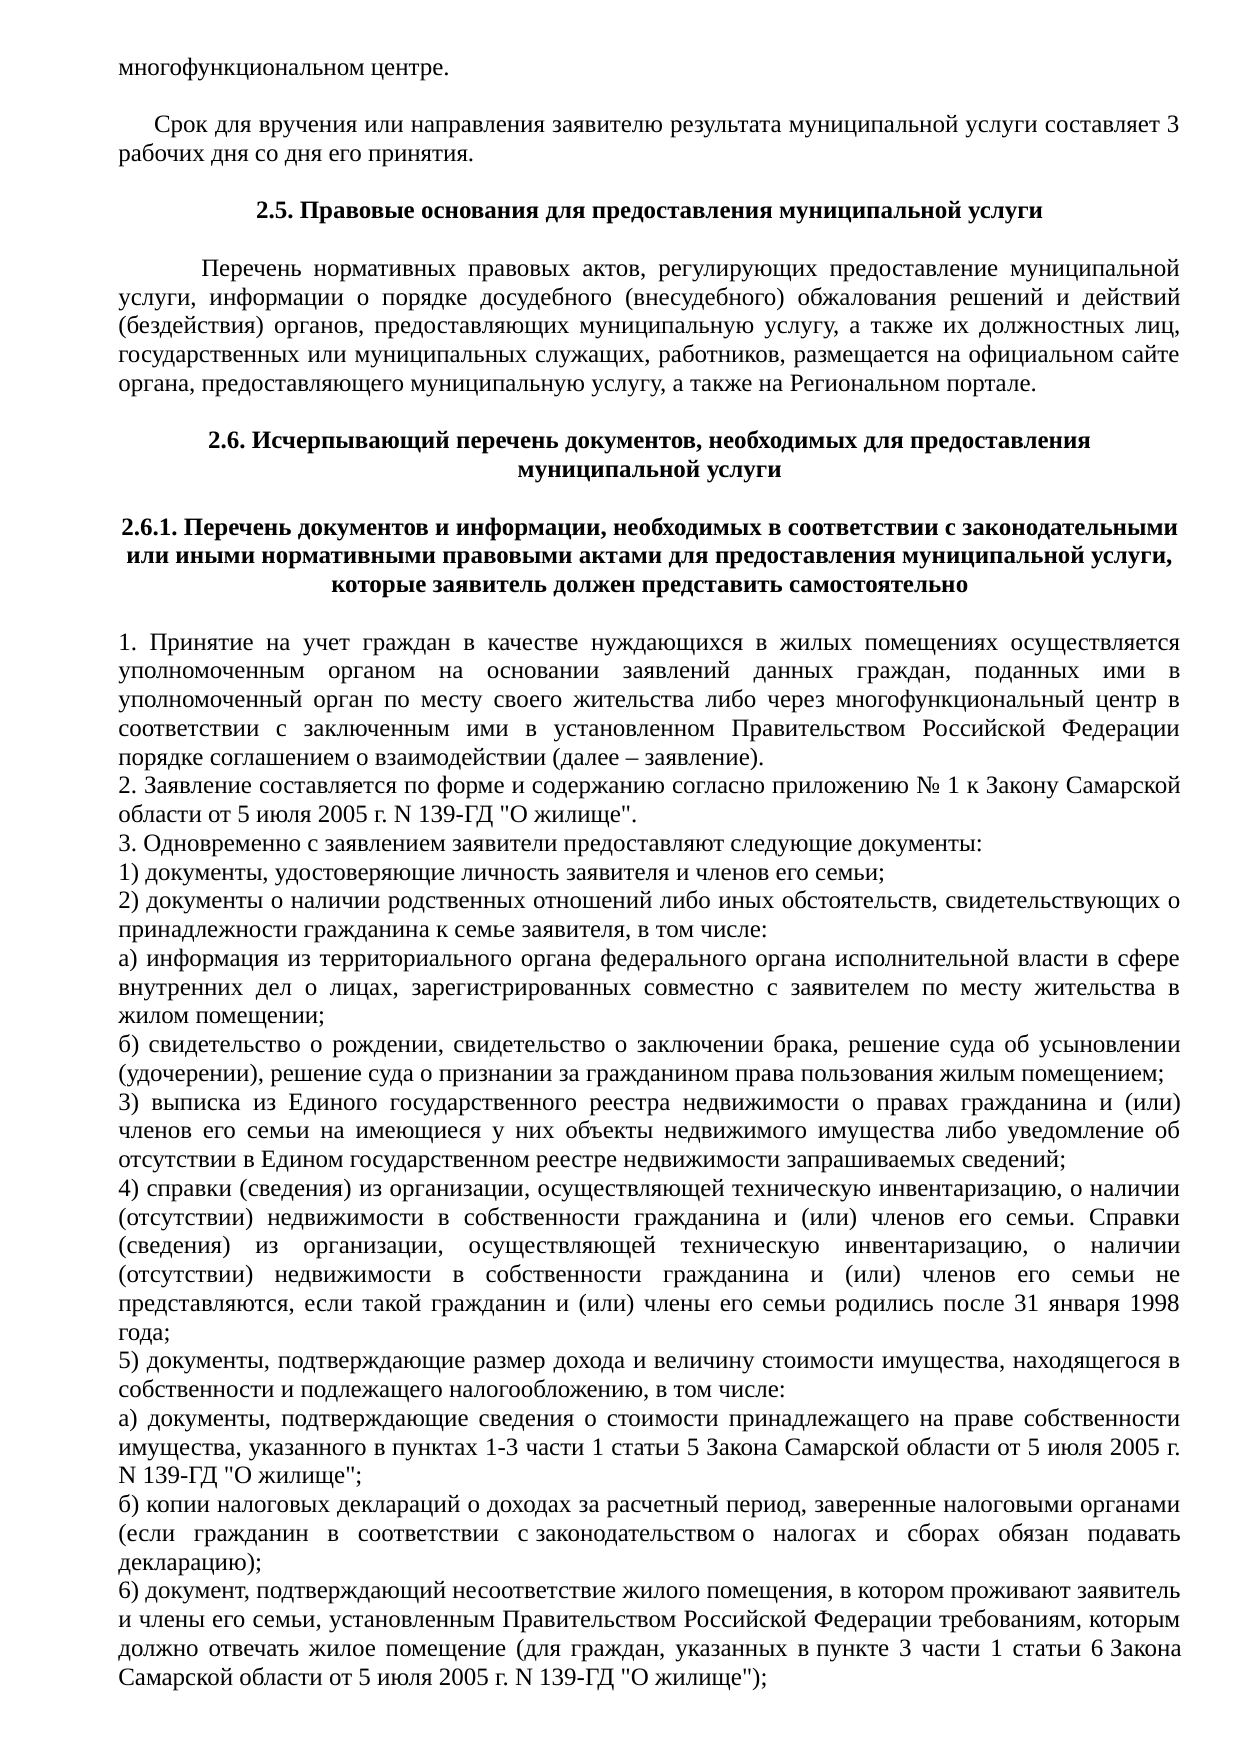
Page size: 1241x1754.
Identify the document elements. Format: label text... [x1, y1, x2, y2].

text б) копии налоговых деклараций о доходах за расчетный период, заверенные налоговыми органами (если гражданин в соответствии с законодательством о налогах и сборах обязан подавать декларацию); [118, 1489, 1181, 1575]
text 4) справки (сведения) из организации, осуществляющей техническую инвентаризацию, о наличии (отсутствии) недвижимости в собственности гражданина и (или) членов его семьи. Справки (сведения) из организации, осуществляющей техническую инвентаризацию, о наличии (отсутствии) недвижимости в собственности гражданина и (или) членов его семьи не представляются, если такой гражданин и (или) члены его семьи родились после 31 января 1998 года; [118, 1173, 1181, 1345]
text 3. Одновременно с заявлением заявители предоставляют следующие документы: [118, 828, 1181, 857]
text 2) документы о наличии родственных отношений либо иных обстоятельств, свидетельствующих о принадлежности гражданина к семье заявителя, в том числе: [118, 885, 1181, 943]
text 3) выписка из Единого государственного реестра недвижимости о правах гражданина и (или) членов его семьи на имеющиеся у них объекты недвижимого имущества либо уведомление об отсутствии в Едином государственном реестре недвижимости запрашиваемых сведений; [118, 1087, 1181, 1173]
text а) информация из территориального органа федерального органа исполнительной власти в сфере внутренних дел о лицах, зарегистрированных совместно с заявителем по месту жительства в жилом помещении; [118, 943, 1181, 1029]
text Перечень нормативных правовых актов, регулирующих предоставление муниципальной услуги, информации о порядке досудебного (внесудебного) обжалования решений и действий (бездействия) органов, предоставляющих муниципальную услугу, а также их должностных лиц, государственных или муниципальных служащих, работников, размещается на официальном сайте органа, предоставляющего муниципальную услугу, а также на Региональном портале. [118, 253, 1181, 397]
text а) документы, подтверждающие сведения о стоимости принадлежащего на праве собственности имущества, указанного в пунктах 1-3 части 1 статьи 5 Закона Самарской области от 5 июля 2005 г. N 139-ГД "О жилище"; [118, 1403, 1181, 1489]
text 2.6. Исчерпывающий перечень документов, необходимых для предоставления муниципальной услуги [118, 425, 1181, 483]
text 1) документы, удостоверяющие личность заявителя и членов его семьи; [118, 857, 1181, 885]
text Срок для вручения или направления заявителю результата муниципальной услуги составляет 3 рабочих дня со дня его принятия. [118, 109, 1181, 167]
text 2.5. Правовые основания для предоставления муниципальной услуги [118, 195, 1181, 224]
text 2. Заявление составляется по форме и содержанию согласно приложению № 1 к Закону Самарской области от 5 июля 2005 г. N 139-ГД "О жилище". [118, 770, 1181, 828]
text 6) документ, подтверждающий несоответствие жилого помещения, в котором проживают заявитель и члены его семьи, установленным Правительством Российской Федерации требованиям, которым должно отвечать жилое помещение (для граждан, указанных в пункте 3 части 1 статьи 6 Закона Самарской области от 5 июля 2005 г. N 139-ГД "О жилище"); [118, 1575, 1181, 1690]
text многофункциональном центре. [118, 52, 1181, 80]
text 1. Принятие на учет граждан в качестве нуждающихся в жилых помещениях осуществляется уполномоченным органом на основании заявлений данных граждан, поданных ими в уполномоченный орган по месту своего жительства либо через многофункциональный центр в соответствии с заключенным ими в установленном Правительством Российской Федерации порядке соглашением о взаимодействии (далее – заявление). [118, 627, 1181, 770]
text 2.6.1. Перечень документов и информации, необходимых в соответствии с законодательными или иными нормативными правовыми актами для предоставления муниципальной услуги, которые заявитель должен представить самостоятельно [118, 512, 1181, 598]
text 5) документы, подтверждающие размер дохода и величину стоимости имущества, находящегося в собственности и подлежащего налогообложению, в том числе: [118, 1345, 1181, 1403]
text б) свидетельство о рождении, свидетельство о заключении брака, решение суда об усыновлении (удочерении), решение суда о признании за гражданином права пользования жилым помещением; [118, 1029, 1181, 1087]
